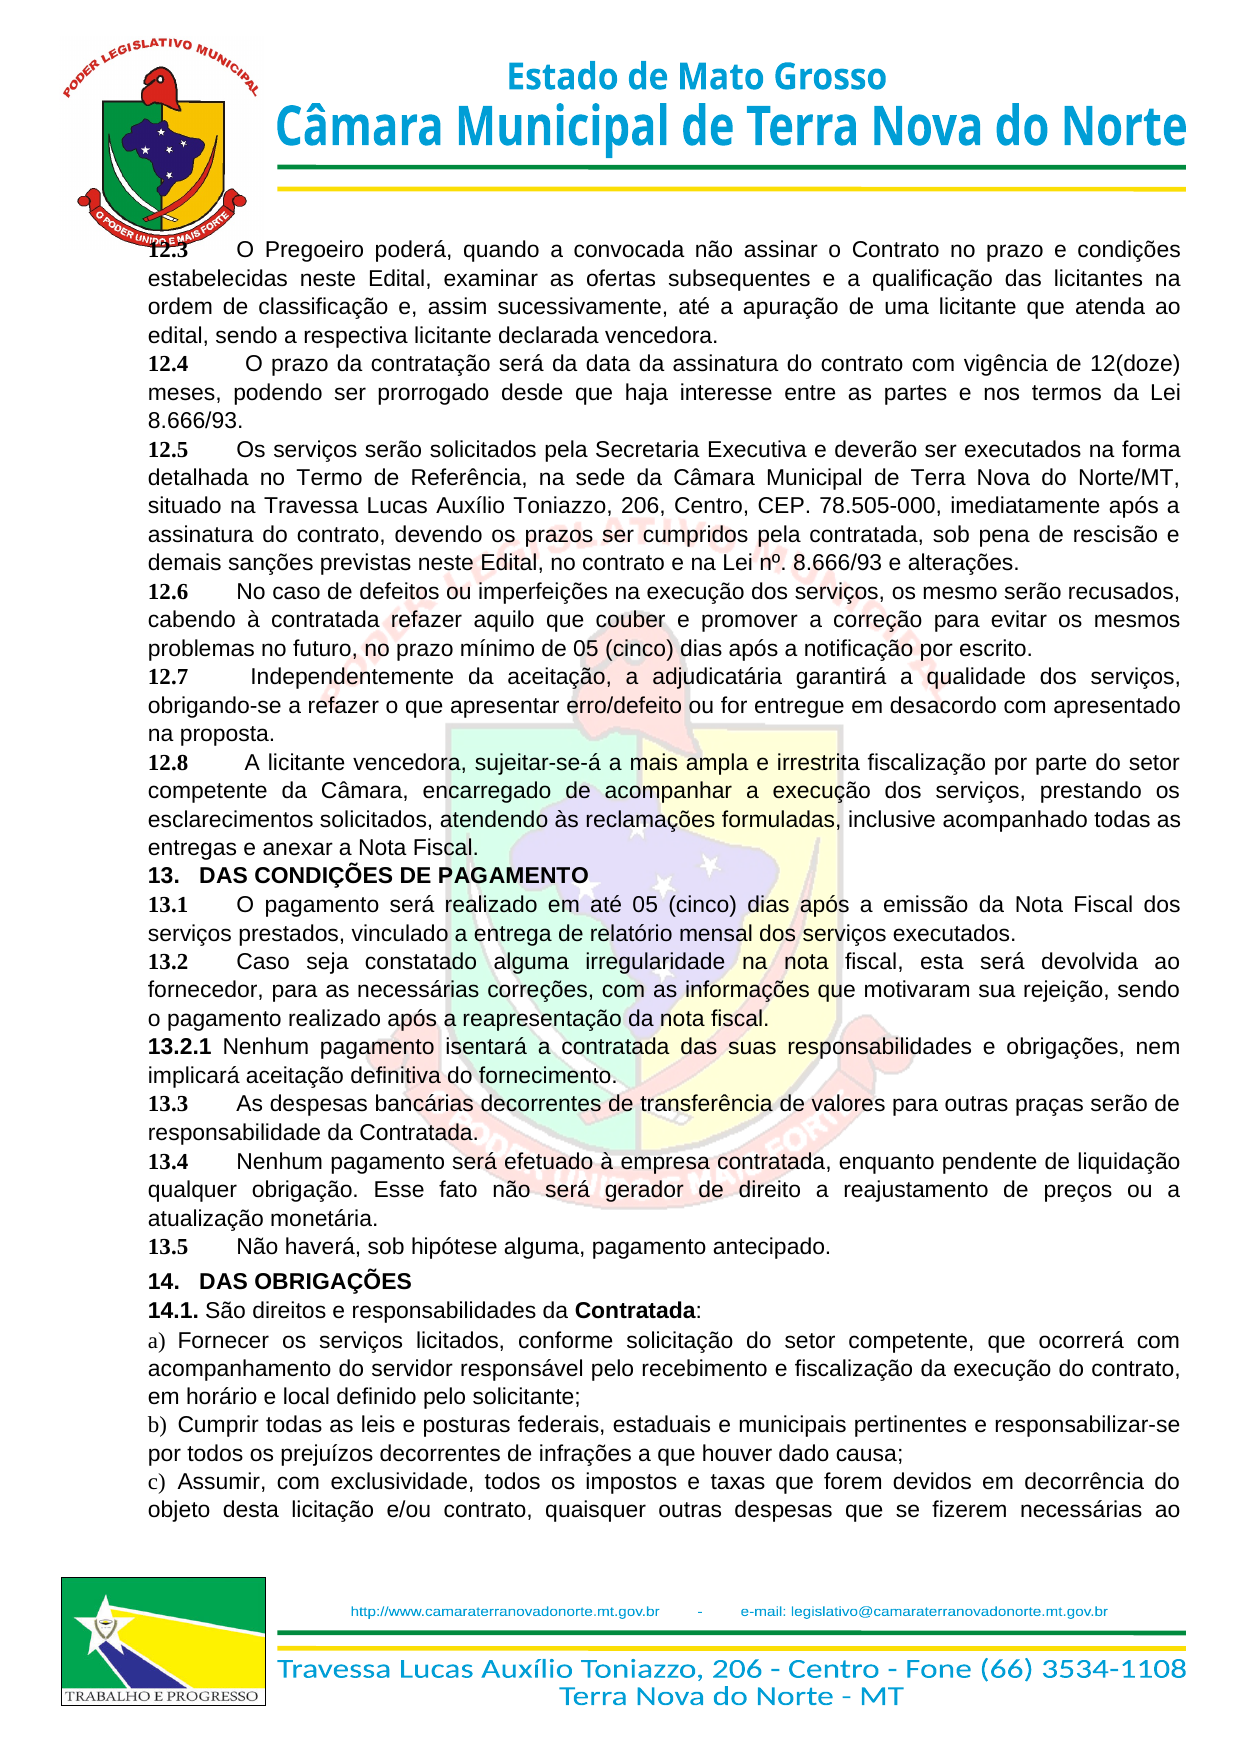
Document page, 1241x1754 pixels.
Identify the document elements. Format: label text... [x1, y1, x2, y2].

list No caso de defeitos ou imperfeições na execução dos serviços, os mesmo serão recusados, cabendo à contratada refazer aquilo que couber e promover a correção para evitar os mesmos problemas no futuro, no prazo mínimo de 05 (cinco) dias após a notificação por escrito. [148, 578, 307, 661]
list As despesas bancárias decorrentes de transferência de valores para outras praças serão de responsabilidade da Contratada. [148, 1090, 307, 1146]
list 13. DAS CONDIÇÕES DE PAGAMENTO [971, 862, 1181, 889]
list Fornecer os serviços licitados, conforme solicitação do setor competente, que ocorrerá com acompanhamento do servidor responsável pelo recebimento e fiscalização da execução do contrato, em horário e local definido pelo solicitante; [148, 1327, 1181, 1409]
picture [62, 1578, 265, 1705]
list Assumir, com exclusividade, todos os impostos e taxas que forem devidos em decorrência do objeto desta licitação e/ou contrato, quaisquer outras despesas que se fizerem necessárias ao [148, 1468, 1181, 1522]
list O prazo da contratação será da data da assinatura do contrato com vigência de 12(doze) meses, podendo ser prorrogado desde que haja interesse entre as partes e nos termos da Lei 8.666/93. [148, 350, 1181, 433]
picture [797, 1608, 802, 1616]
list A licitante vencedora, sujeitar-se-á a mais ampla e irrestrita fiscalização por parte do setor competente da Câmara, encarregado de acompanhar a execução dos serviços, prestando os esclarecimentos solicitados, atendendo às reclamações formuladas, inclusive acompanhado todas as entregas e anexar a Nota Fiscal. [971, 749, 1181, 860]
picture [239, 243, 251, 250]
list Cumprir todas as leis e posturas federais, estaduais e municipais pertinentes e responsabilizar-se por todos os prejuízos decorrentes de infrações a que houver dado causa; [148, 1411, 1181, 1466]
list Independentemente da aceitação, a adjudicatária garantirá a qualidade dos serviços, obrigando-se a refazer o que apresentar erro/defeito ou for entregue em desacordo com apresentado na proposta. [971, 663, 1181, 747]
picture [581, 1607, 592, 1616]
list Não haverá, sob hipótese alguma, pagamento antecipado. [148, 1233, 1181, 1259]
text 14.1. São direitos e responsabilidades da Contratada: [148, 1297, 1181, 1323]
list Independentemente da aceitação, a adjudicatária garantirá a qualidade dos serviços, obrigando-se a refazer o que apresentar erro/defeito ou for entregue em desacordo com apresentado na proposta. [148, 663, 307, 747]
list Os serviços serão solicitados pela Secretaria Executiva e deverão ser executados na forma detalhada no Termo de Referência, na sede da Câmara Municipal de Terra Nova do Norte/MT, situado na Travessa Lucas Auxílio Toniazzo, 206, Centro, CEP. 78.505-000, imediatamente após a assinatura do contrato, devendo os prazos ser cumpridos pela contratada, sob pena de rescisão e demais sanções previstas neste Edital, no contrato e na Lei nº. 8.666/93 e alterações. [148, 436, 1181, 576]
text 14. DAS OBRIGAÇÕES [148, 1259, 1181, 1297]
picture [360, 1607, 372, 1614]
list O Pregoeiro poderá, quando a convocada não assinar o Contrato no prazo e condições estabelecidas neste Edital, examinar as ofertas subsequentes e a qualificação das licitantes na ordem de classificação e, assim sucessivamente, até a apuração de uma licitante que atenda ao edital, sendo a respectiva licitante declarada vencedora. [148, 236, 1181, 348]
list Caso seja constatado alguma irregularidade na nota fiscal, esta será devolvida ao fornecedor, para as necessárias correções, com as informações que motivaram sua rejeição, sendo o pagamento realizado após a reapresentação da nota fiscal. [148, 948, 307, 1031]
list O pagamento será realizado em até 05 (cinco) dias após a emissão da Nota Fiscal dos serviços prestados, vinculado a entrega de relatório mensal dos serviços executados. [971, 891, 1181, 946]
list Caso seja constatado alguma irregularidade na nota fiscal, esta será devolvida ao fornecedor, para as necessárias correções, com as informações que motivaram sua rejeição, sendo o pagamento realizado após a reapresentação da nota fiscal. [971, 948, 1181, 1031]
picture [59, 36, 264, 250]
picture [476, 1607, 488, 1616]
list Nenhum pagamento será efetuado à empresa contratada, enquanto pendente de liquidação qualquer obrigação. Esse fato não será gerador de direito a reajustamento de preços ou a atualização monetária. [148, 1148, 1181, 1231]
picture [863, 1613, 872, 1618]
picture [834, 1606, 841, 1614]
list O pagamento será realizado em até 05 (cinco) dias após a emissão da Nota Fiscal dos serviços prestados, vinculado a entrega de relatório mensal dos serviços executados. [148, 891, 307, 946]
list A licitante vencedora, sujeitar-se-á a mais ampla e irrestrita fiscalização por parte do setor competente da Câmara, encarregado de acompanhar a execução dos serviços, prestando os esclarecimentos solicitados, atendendo às reclamações formuladas, inclusive acompanhado todas as entregas e anexar a Nota Fiscal. [148, 749, 307, 860]
text 13.2.1 Nenhum pagamento isentará a contratada das suas responsabilidades e obrigações, nem implicará aceitação definitiva do fornecimento. [148, 1033, 307, 1088]
picture [862, 1606, 872, 1611]
list 13. DAS CONDIÇÕES DE PAGAMENTO [148, 862, 307, 889]
text 13.2.1 Nenhum pagamento isentará a contratada das suas responsabilidades e obrigações, nem implicará aceitação definitiva do fornecimento. [971, 1033, 1181, 1088]
list No caso de defeitos ou imperfeições na execução dos serviços, os mesmo serão recusados, cabendo à contratada refazer aquilo que couber e promover a correção para evitar os mesmos problemas no futuro, no prazo mínimo de 05 (cinco) dias após a notificação por escrito. [971, 578, 1181, 661]
list As despesas bancárias decorrentes de transferência de valores para outras praças serão de responsabilidade da Contratada. [971, 1090, 1181, 1146]
